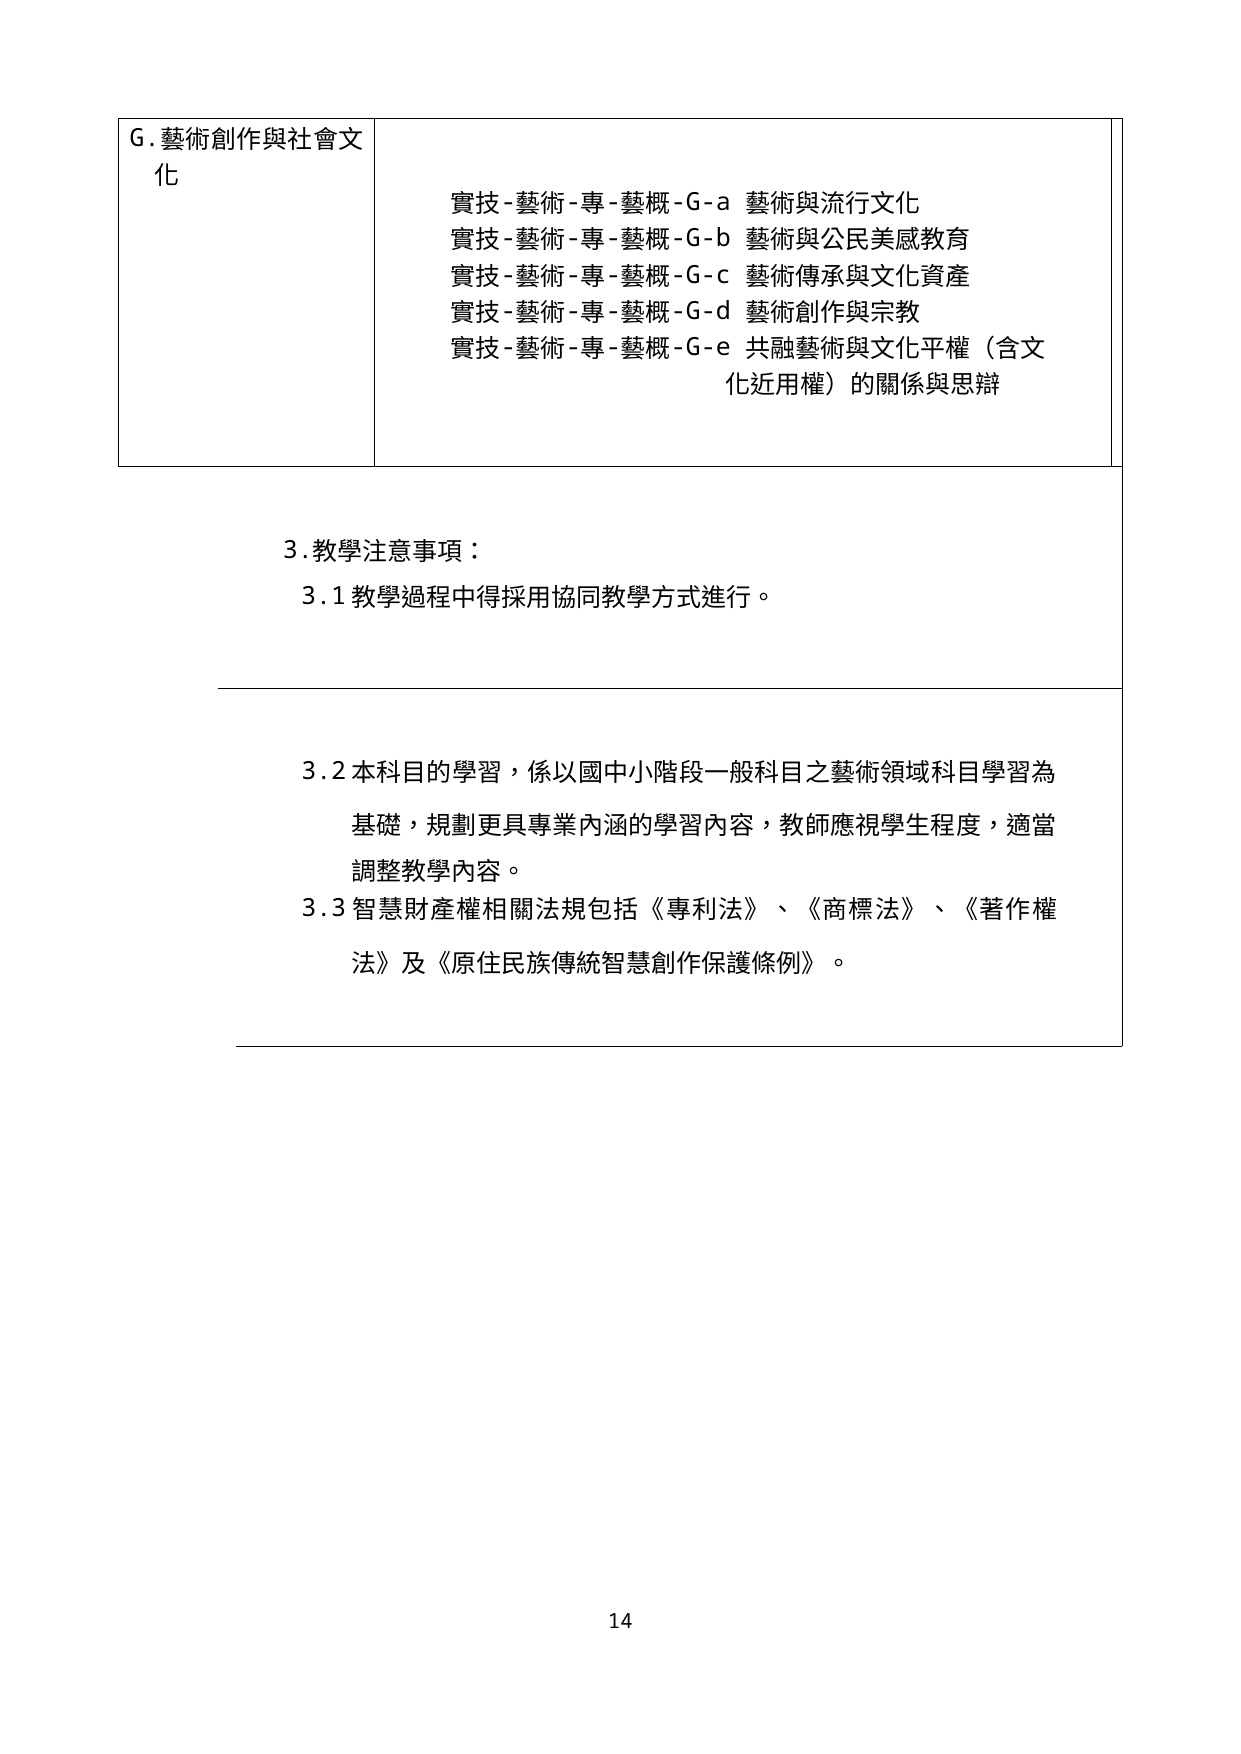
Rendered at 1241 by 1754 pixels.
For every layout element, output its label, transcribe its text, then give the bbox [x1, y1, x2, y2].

text 3.教學注意事項： [218, 467, 1122, 577]
text 3.1教學過程中得採用協同教學方式進行。 [218, 577, 1122, 688]
table_cell 實技-藝術-專-藝概-G-a 藝術與流行文化 實技-藝術-專-藝概-G-b 藝術與公民美感教育 實技-藝術-專-藝概-G-c 藝術傳承與文化資產 實技-藝術-專-藝概-G-d 藝術創作與宗教 實技-藝術-專-藝概-G-e 共融藝術與文化平權（含文化近用權）的關係與思辯 [375, 119, 1111, 466]
table_cell [1112, 119, 1122, 466]
text 3.3智慧財產權相關法規包括《專利法》、《商標法》、《著作權法》及《原住民族傳統智慧創作保護條例》。 [236, 890, 1122, 1046]
table_cell G.藝術創作與社會文化 [119, 119, 374, 466]
text 3.2本科目的學習，係以國中小階段一般科目之藝術領域科目學習為基礎，規劃更具專業內涵的學習內容，教師應視學生程度，適當調整教學內容。 [236, 688, 1122, 890]
